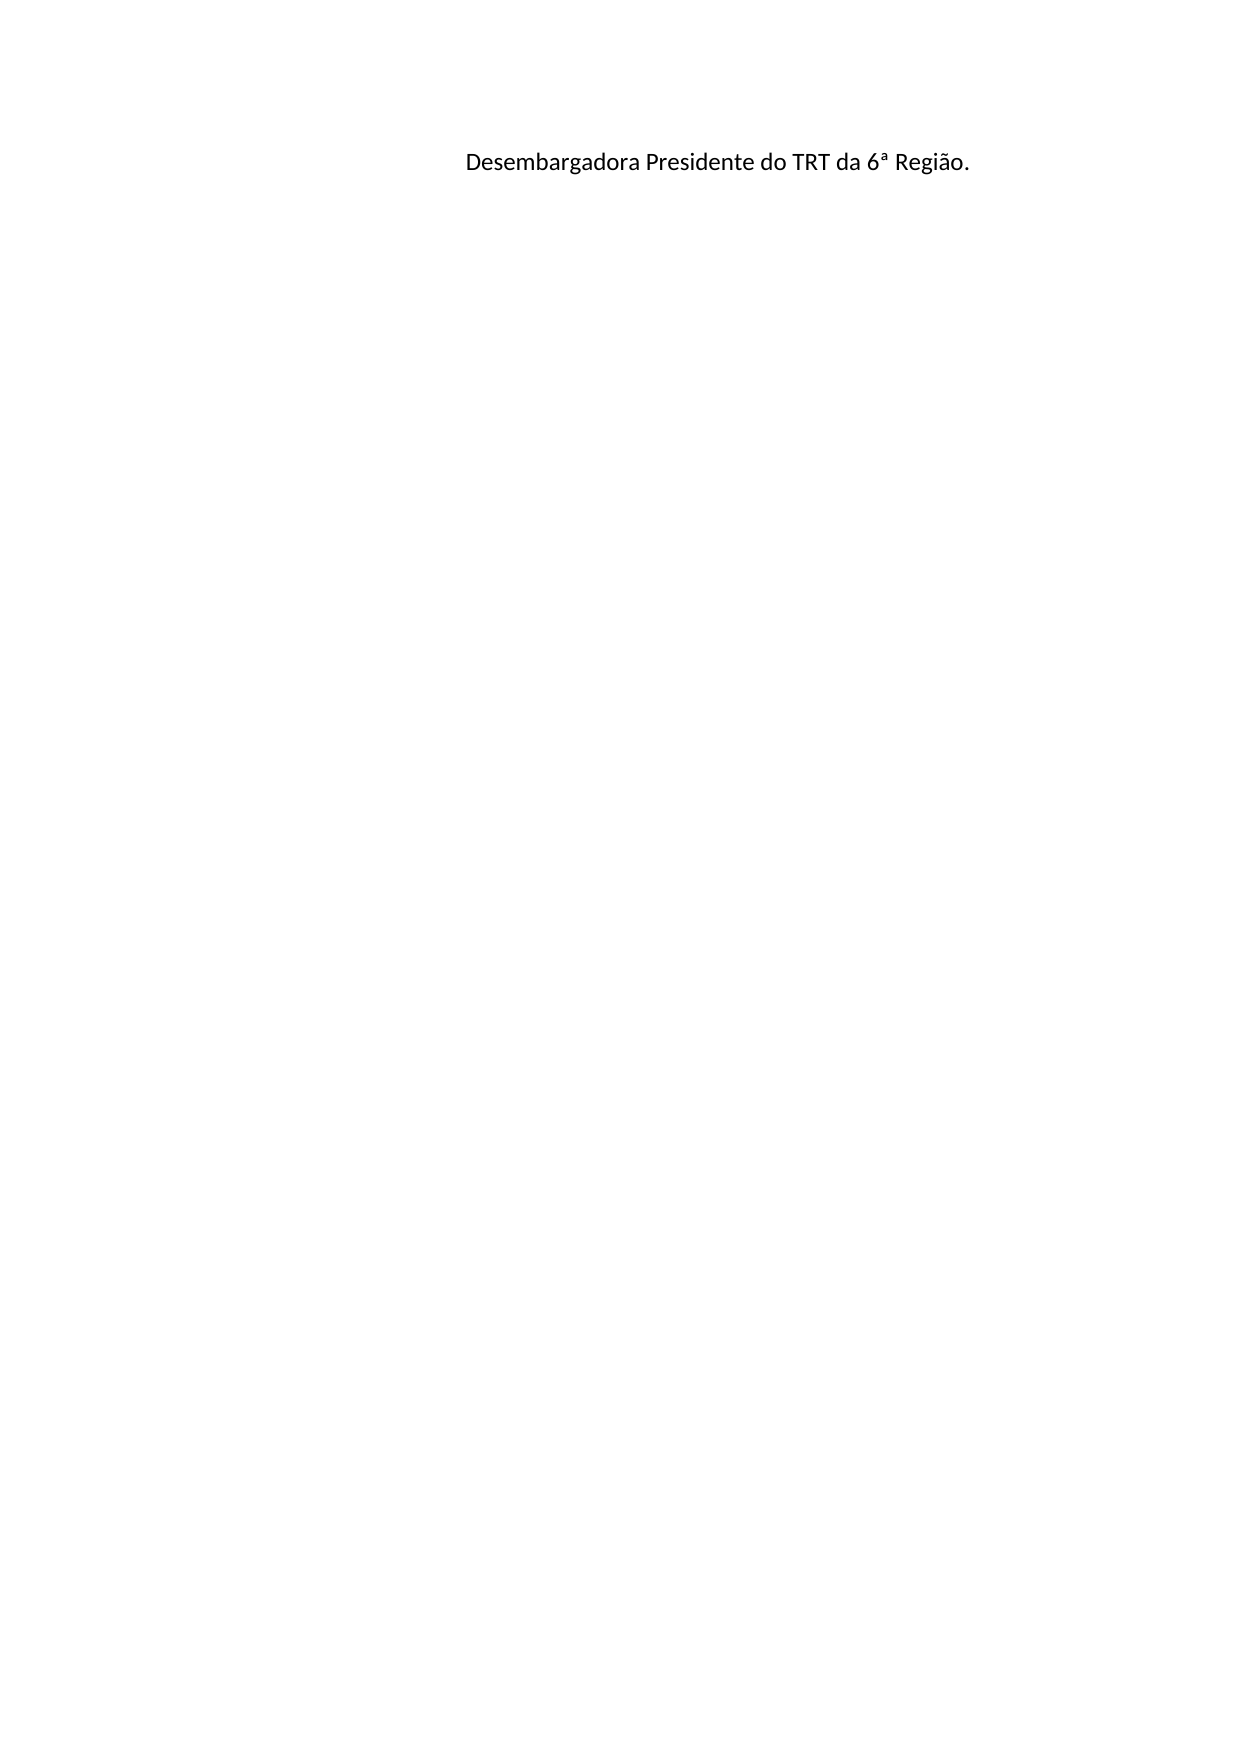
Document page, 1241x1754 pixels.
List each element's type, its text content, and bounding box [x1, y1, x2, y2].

text Desembargadora Presidente do TRT da 6ª Região. [177, 148, 1049, 177]
